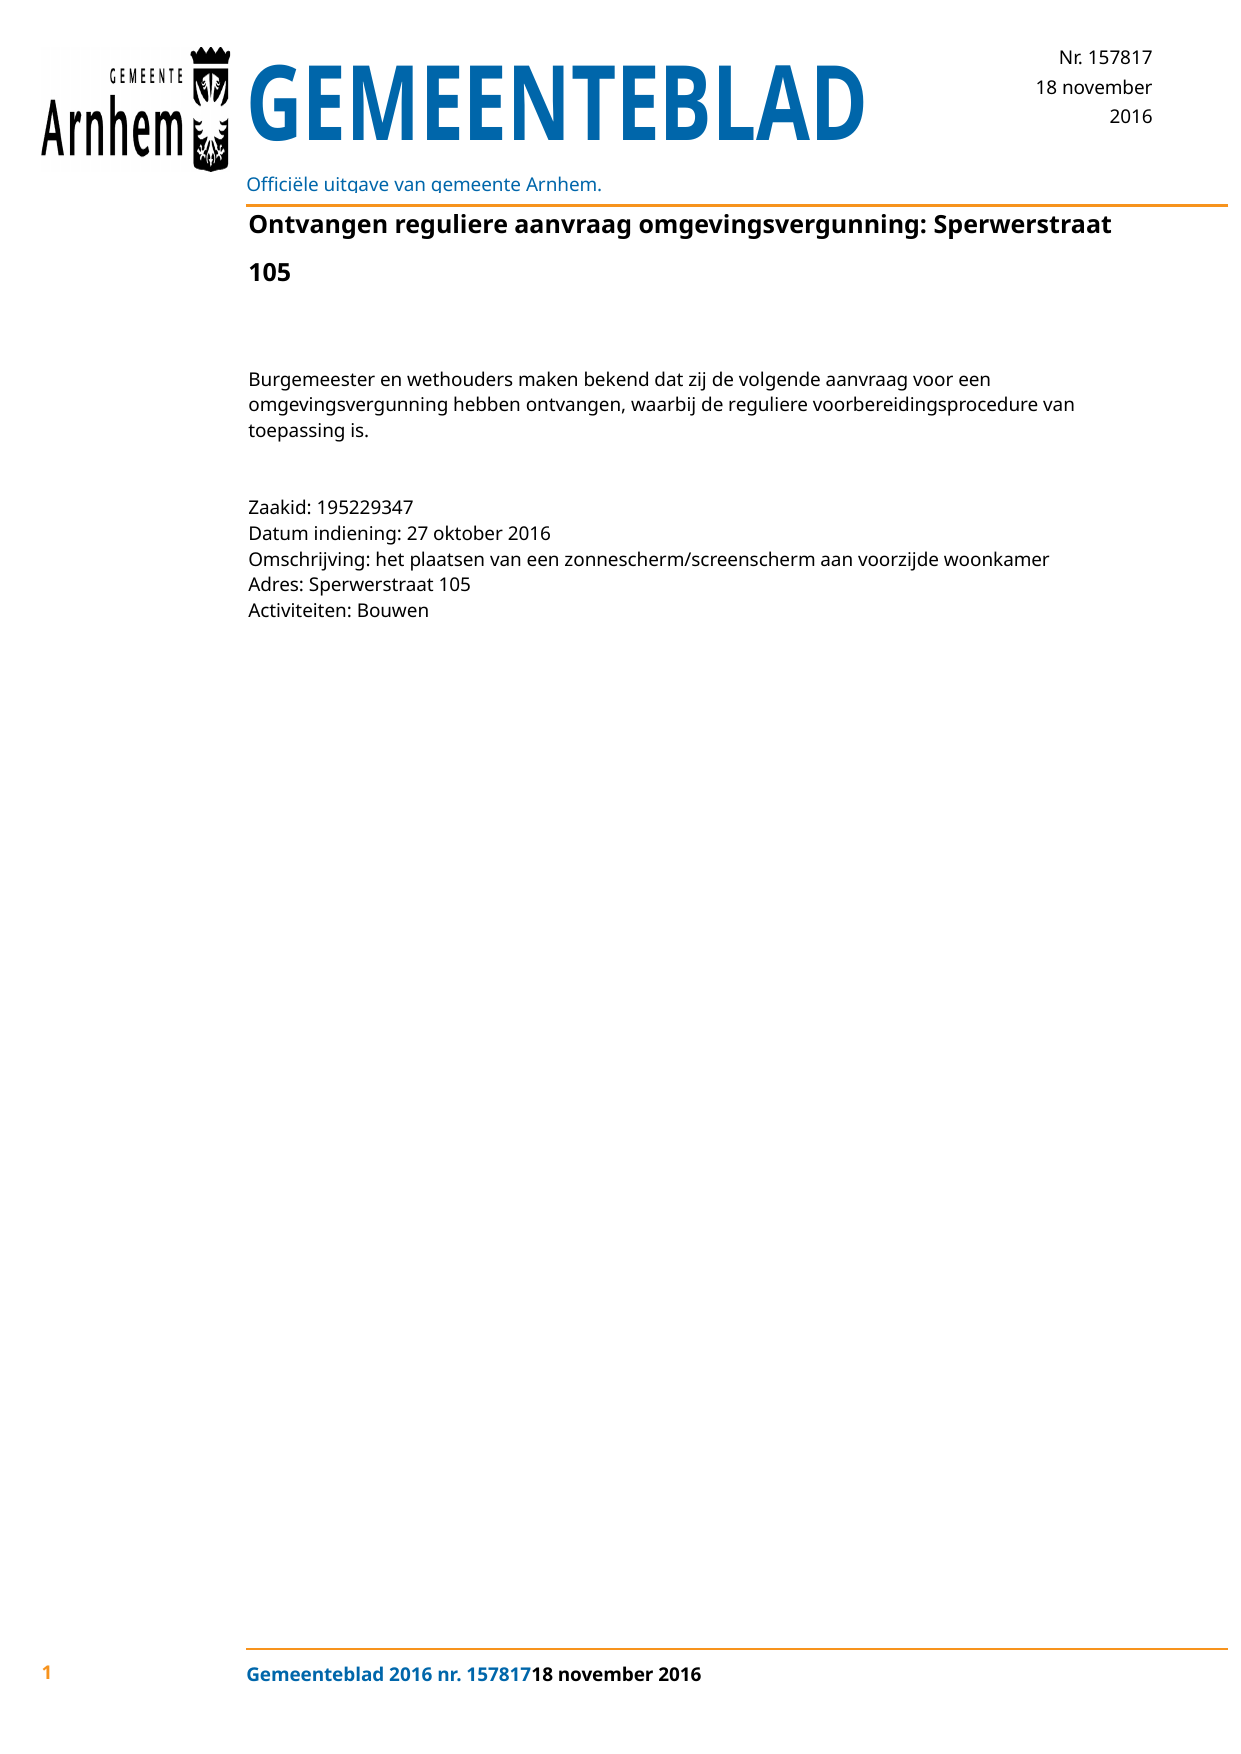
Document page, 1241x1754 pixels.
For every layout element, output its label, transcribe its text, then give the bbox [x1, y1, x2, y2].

text Omschrijving: het plaatsen van een zonnescherm/screenscherm aan voorzijde woonkamer [248, 546, 1152, 572]
text Burgemeester en wethouders maken bekend dat zij de volgende aanvraag voor een omgevingsvergunning hebben ontvangen, waarbij de reguliere voorbereidingsprocedure van toepassing is. [248, 366, 1152, 443]
text Adres: Sperwerstraat 105 [248, 572, 1152, 597]
text Datum indiening: 27 oktober 2016 [248, 520, 1152, 546]
text Activiteiten: Bouwen [248, 597, 1152, 623]
picture [41, 47, 231, 172]
text Zaakid: 195229347 [248, 494, 1152, 520]
text Ontvangen reguliere aanvraag omgevingsvergunning: Sperwerstraat 105 [248, 207, 1152, 288]
